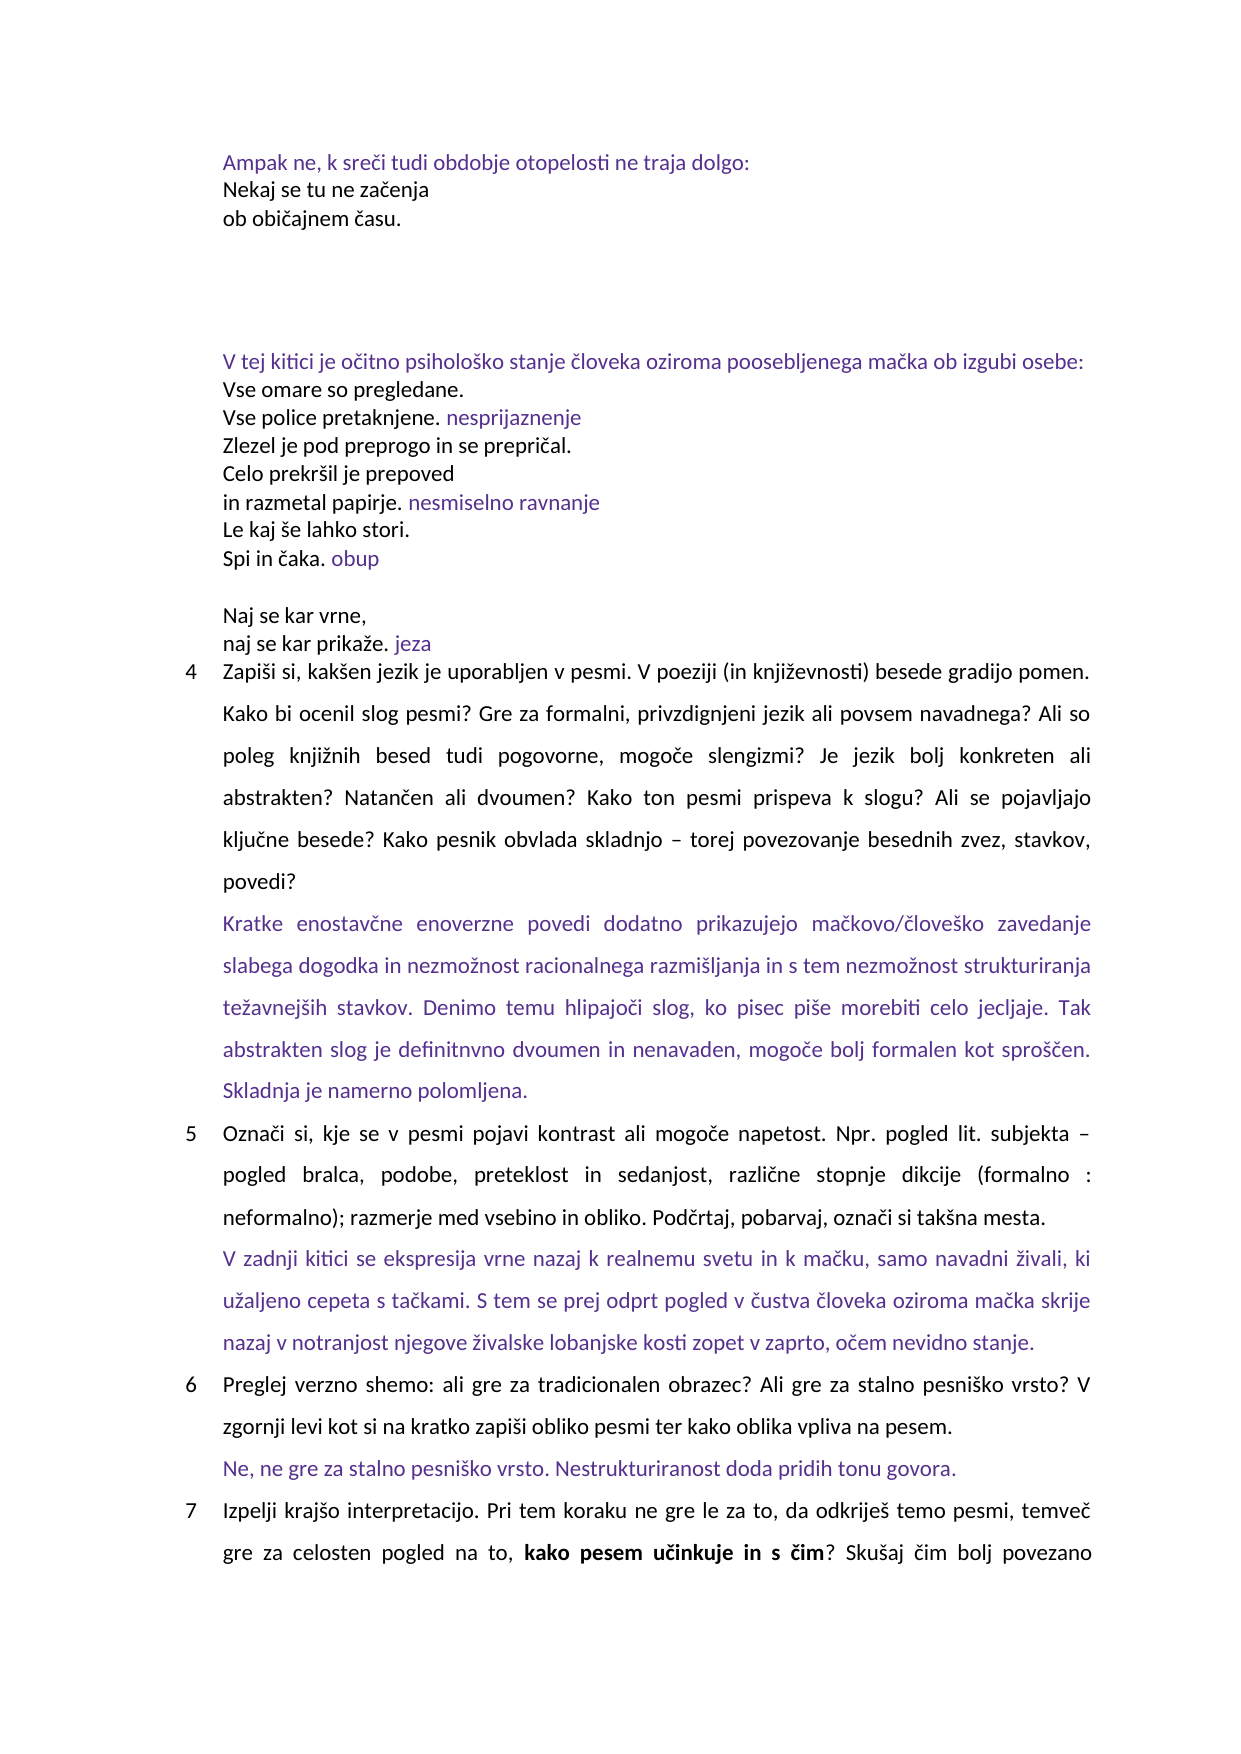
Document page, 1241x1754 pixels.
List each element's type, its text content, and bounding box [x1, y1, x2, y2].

list Ampak ne, k sreči tudi obdobje otopelosti ne traja dolgo: Nekaj se tu ne začenja ob običajnem času. [185, 148, 1093, 260]
list V tej kitici je očitno psihološko stanje človeka oziroma poosebljenega mačka ob izgubi osebe: Vse omare so pregledane. Vse police pretaknjene. nesprijaznenje Zlezel je pod preprogo in se prepričal. Celo prekršil je prepoved in razmetal papirje. nesmiselno ravnanje Le kaj še lahko stori. Spi in čaka. obup [185, 347, 1093, 572]
list Izpelji krajšo interpretacijo. Pri tem koraku ne gre le za to, da odkriješ temo pesmi, temveč gre za celosten pogled na to, kako pesem učinkuje in s čim? Skušaj čim bolj povezano [185, 1496, 1093, 1566]
list Preglej verzno shemo: ali gre za tradicionalen obrazec? Ali gre za stalno pesniško vrsto? V zgornji levi kot si na kratko zapiši obliko pesmi ter kako oblika vpliva na pesem. [185, 1371, 1093, 1441]
list V zadnji kitici se ekspresija vrne nazaj k realnemu svetu in k mačku, samo navadni živali, ki užaljeno cepeta s tačkami. S tem se prej odprt pogled v čustva človeka oziroma mačka skrije nazaj v notranjost njegove živalske lobanjske kosti zopet v zaprto, očem nevidno stanje. [185, 1244, 1093, 1357]
list Ne, ne gre za stalno pesniško vrsto. Nestrukturiranost doda pridih tonu govora. [185, 1454, 1093, 1482]
list Označi si, kje se v pesmi pojavi kontrast ali mogoče napetost. Npr. pogled lit. subjekta – pogled bralca, podobe, preteklost in sedanjost, različne stopnje dikcije (formalno : neformalno); razmerje med vsebino in obliko. Podčrtaj, pobarvaj, označi si takšna mesta. [185, 1119, 1093, 1231]
list Naj se kar vrne, naj se kar prikaže. jeza [185, 601, 1093, 657]
list Zapiši si, kakšen jezik je uporabljen v pesmi. V poeziji (in književnosti) besede gradijo pomen. Kako bi ocenil slog pesmi? Gre za formalni, privzdignjeni jezik ali povsem navadnega? Ali so poleg knjižnih besed tudi pogovorne, mogoče slengizmi? Je jezik bolj konkreten ali abstrakten? Natančen ali dvoumen? Kako ton pesmi prispeva k slogu? Ali se pojavljajo ključne besede? Kako pesnik obvlada skladnjo – torej povezovanje besednih zvez, stavkov, povedi? [185, 657, 1093, 895]
list Kratke enostavčne enoverzne povedi dodatno prikazujejo mačkovo/človeško zavedanje slabega dogodka in nezmožnost racionalnega razmišljanja in s tem nezmožnost strukturiranja težavnejših stavkov. Denimo temu hlipajoči slog, ko pisec piše morebiti celo jecljaje. Tak abstrakten slog je definitnvno dvoumen in nenavaden, mogoče bolj formalen kot sproščen. Skladnja je namerno polomljena. [185, 909, 1093, 1105]
